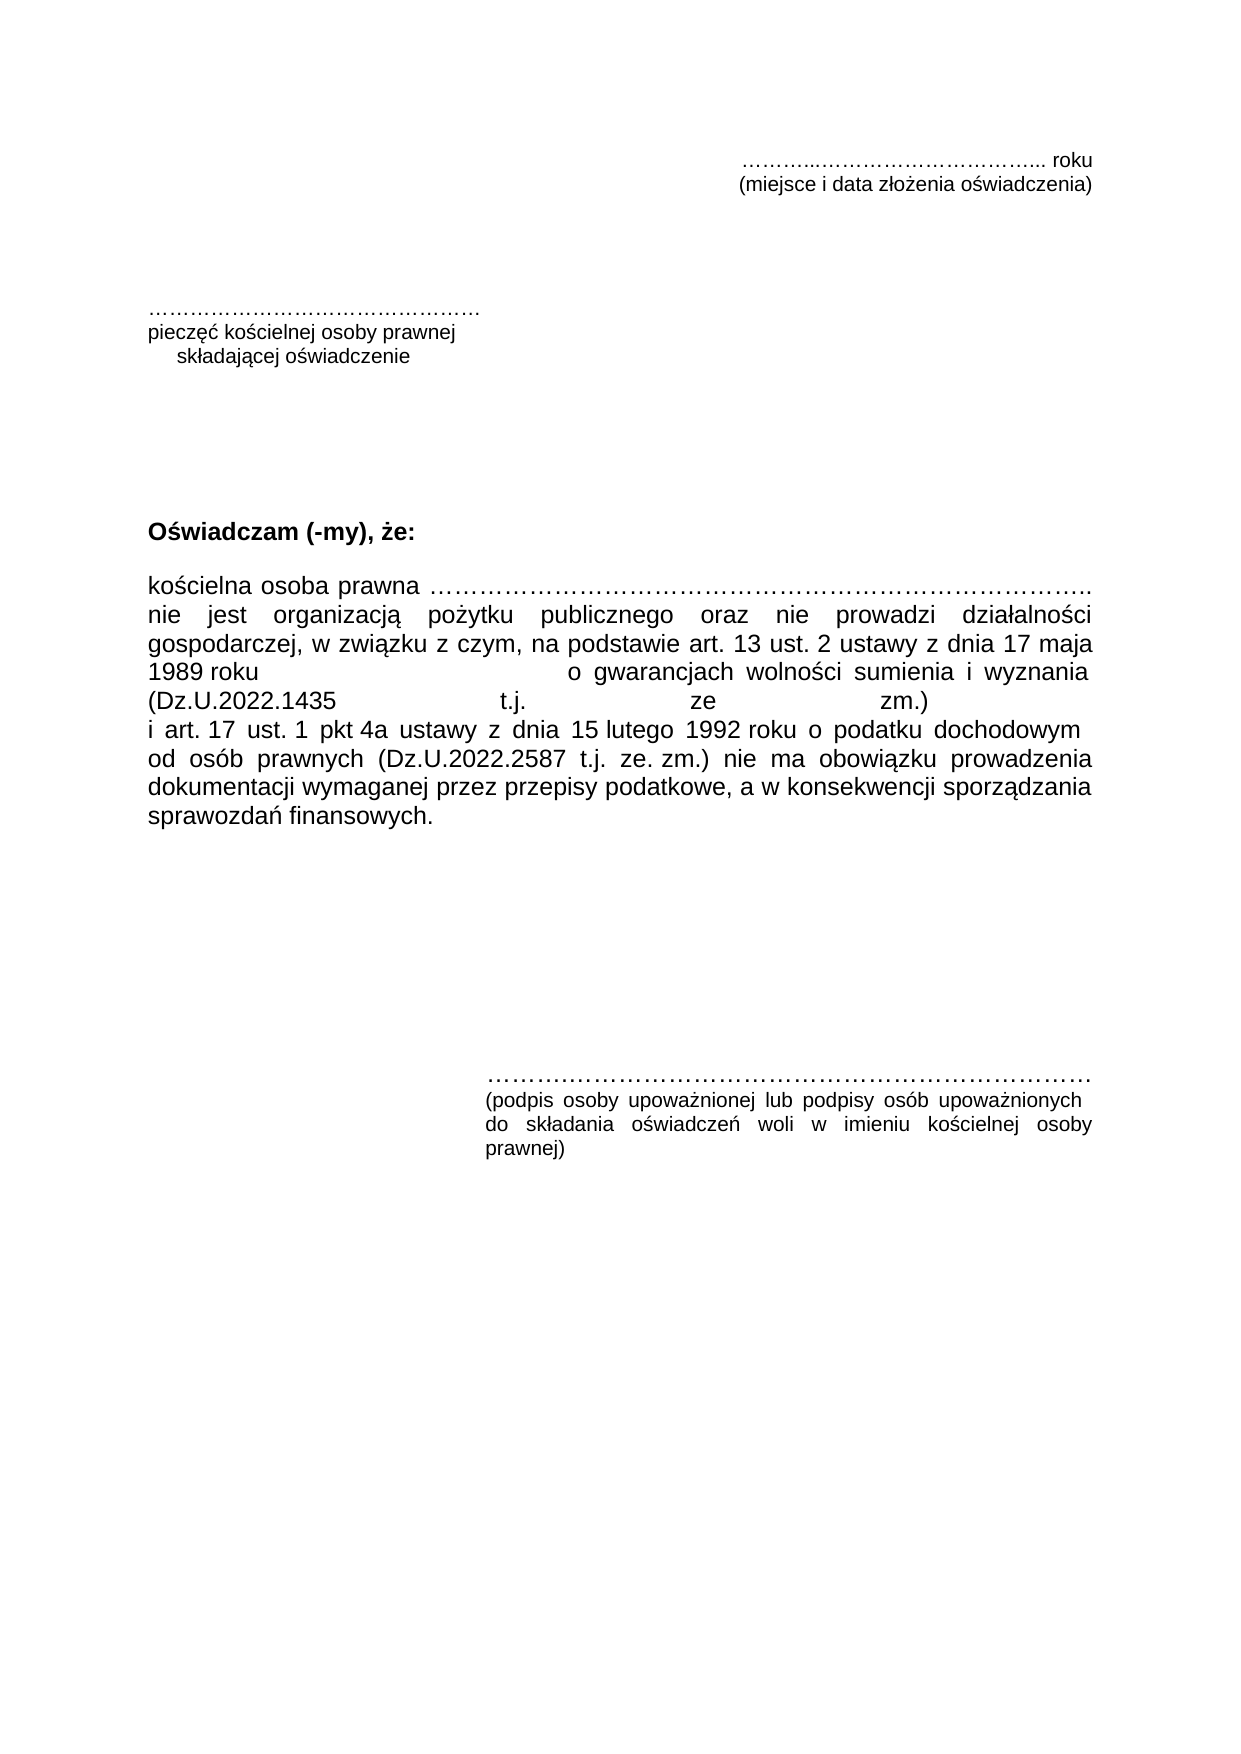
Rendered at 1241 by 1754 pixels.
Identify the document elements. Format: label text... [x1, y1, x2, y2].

text kościelna osoba prawna …………………………………………………………………….. nie jest organizacją pożytku publicznego oraz nie prowadzi działalności gospodarczej, w związku z czym, na podstawie art. 13 ust. 2 ustawy z dnia 17 maja 1989 roku o gwarancjach wolności sumienia i wyznania (Dz.U.2022.1435 t.j. ze zm.) i art. 17 ust. 1 pkt 4a ustawy z dnia 15 lutego 1992 roku o podatku dochodowym od osób prawnych (Dz.U.2022.2587 t.j. ze. zm.) nie ma obowiązku prowadzenia dokumentacji wymaganej przez przepisy podatkowe, a w konsekwencji sporządzania sprawozdań finansowych. [148, 571, 1093, 830]
text pieczęć kościelnej osoby prawnej składającej oświadczenie [148, 319, 1093, 367]
text ………...…………………………... roku [148, 148, 1093, 172]
text (miejsce i data złożenia oświadczenia) [148, 172, 1093, 196]
text ……….……………………………………………………… [148, 1059, 1093, 1087]
text (podpis osoby upoważnionej lub podpisy osób upoważnionych do składania oświadczeń woli w imieniu kościelnej osoby prawnej) [485, 1087, 1093, 1159]
text ………………………………………… [148, 296, 1093, 319]
text Oświadczam (-my), że: [148, 517, 1093, 546]
